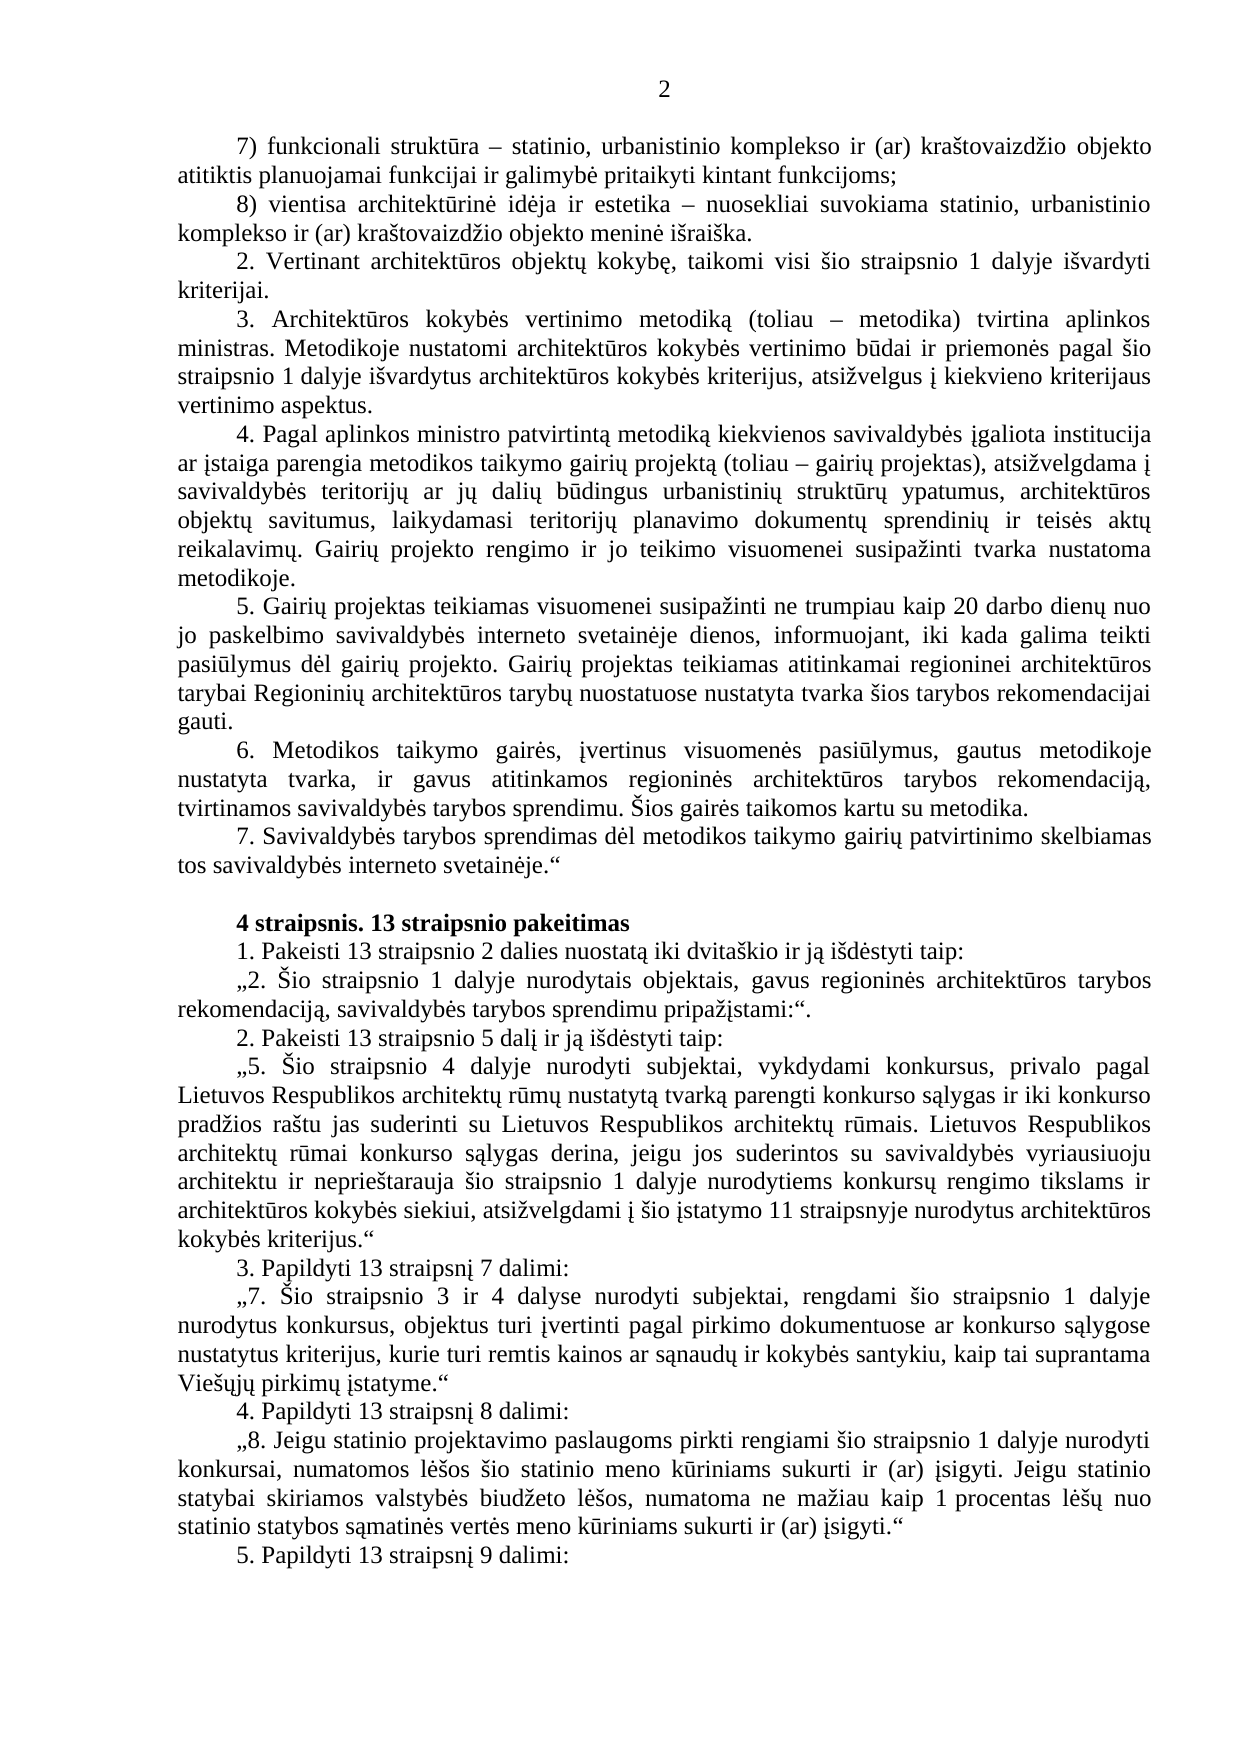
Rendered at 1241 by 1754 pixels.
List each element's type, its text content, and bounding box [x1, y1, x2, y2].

text 5. Gairių projektas teikiamas visuomenei susipažinti ne trumpiau kaip 20 darbo dienų nuo jo paskelbimo savivaldybės interneto svetainėje dienos, informuojant, iki kada galima teikti pasiūlymus dėl gairių projekto. Gairių projektas teikiamas atitinkamai regioninei architektūros tarybai Regioninių architektūros tarybų nuostatuose nustatyta tvarka šios tarybos rekomendacijai gauti. [177, 591, 1152, 735]
text „2. Šio straipsnio 1 dalyje nurodytais objektais, gavus regioninės architektūros tarybos rekomendaciją, savivaldybės tarybos sprendimu pripažįstami:“. [177, 965, 1152, 1023]
text „8. Jeigu statinio projektavimo paslaugoms pirkti rengiami šio straipsnio 1 dalyje nurodyti konkursai, numatomos lėšos šio statinio meno kūriniams sukurti ir (ar) įsigyti. Jeigu statinio statybai skiriamos valstybės biudžeto lėšos, numatoma ne mažiau kaip 1 procentas lėšų nuo statinio statybos sąmatinės vertės meno kūriniams sukurti ir (ar) įsigyti.“ [177, 1425, 1152, 1540]
text „5. Šio straipsnio 4 dalyje nurodyti subjektai, vykdydami konkursus, privalo pagal Lietuvos Respublikos architektų rūmų nustatytą tvarką parengti konkurso sąlygas ir iki konkurso pradžios raštu jas suderinti su Lietuvos Respublikos architektų rūmais. Lietuvos Respublikos architektų rūmai konkurso sąlygas derina, jeigu jos suderintos su savivaldybės vyriausiuoju architektu ir neprieštarauja šio straipsnio 1 dalyje nurodytiems konkursų rengimo tikslams ir architektūros kokybės siekiui, atsižvelgdami į šio įstatymo 11 straipsnyje nurodytus architektūros kokybės kriterijus.“ [177, 1051, 1152, 1253]
text 7) funkcionali struktūra – statinio, urbanistinio komplekso ir (ar) kraštovaizdžio objekto atitiktis planuojamai funkcijai ir galimybė pritaikyti kintant funkcijoms; [177, 131, 1152, 189]
text 2. Vertinant architektūros objektų kokybę, taikomi visi šio straipsnio 1 dalyje išvardyti kriterijai. [177, 246, 1152, 304]
text 6. Metodikos taikymo gairės, įvertinus visuomenės pasiūlymus, gautus metodikoje nustatyta tvarka, ir gavus atitinkamos regioninės architektūros tarybos rekomendaciją, tvirtinamos savivaldybės tarybos sprendimu. Šios gairės taikomos kartu su metodika. [177, 735, 1152, 821]
text 4. Papildyti 13 straipsnį 8 dalimi: [177, 1396, 1152, 1425]
text 3. Papildyti 13 straipsnį 7 dalimi: [177, 1253, 1152, 1281]
text 4 straipsnis. 13 straipsnio pakeitimas [177, 908, 1152, 936]
text 7. Savivaldybės tarybos sprendimas dėl metodikos taikymo gairių patvirtinimo skelbiamas tos savivaldybės interneto svetainėje.“ [177, 821, 1152, 879]
text „7. Šio straipsnio 3 ir 4 dalyse nurodyti subjektai, rengdami šio straipsnio 1 dalyje nurodytus konkursus, objektus turi įvertinti pagal pirkimo dokumentuose ar konkurso sąlygose nustatytus kriterijus, kurie turi remtis kainos ar sąnaudų ir kokybės santykiu, kaip tai suprantama Viešųjų pirkimų įstatyme.“ [177, 1281, 1152, 1396]
text 4. Pagal aplinkos ministro patvirtintą metodiką kiekvienos savivaldybės įgaliota institucija ar įstaiga parengia metodikos taikymo gairių projektą (toliau – gairių projektas), atsižvelgdama į savivaldybės teritorijų ar jų dalių būdingus urbanistinių struktūrų ypatumus, architektūros objektų savitumus, laikydamasi teritorijų planavimo dokumentų sprendinių ir teisės aktų reikalavimų. Gairių projekto rengimo ir jo teikimo visuomenei susipažinti tvarka nustatoma metodikoje. [177, 419, 1152, 591]
text 3. Architektūros kokybės vertinimo metodiką (toliau – metodika) tvirtina aplinkos ministras. Metodikoje nustatomi architektūros kokybės vertinimo būdai ir priemonės pagal šio straipsnio 1 dalyje išvardytus architektūros kokybės kriterijus, atsižvelgus į kiekvieno kriterijaus vertinimo aspektus. [177, 304, 1152, 419]
text 5. Papildyti 13 straipsnį 9 dalimi: [177, 1540, 1152, 1569]
text 2. Pakeisti 13 straipsnio 5 dalį ir ją išdėstyti taip: [177, 1023, 1152, 1051]
text 1. Pakeisti 13 straipsnio 2 dalies nuostatą iki dvitaškio ir ją išdėstyti taip: [177, 936, 1152, 965]
text 8) vientisa architektūrinė idėja ir estetika – nuosekliai suvokiama statinio, urbanistinio komplekso ir (ar) kraštovaizdžio objekto meninė išraiška. [177, 189, 1152, 246]
